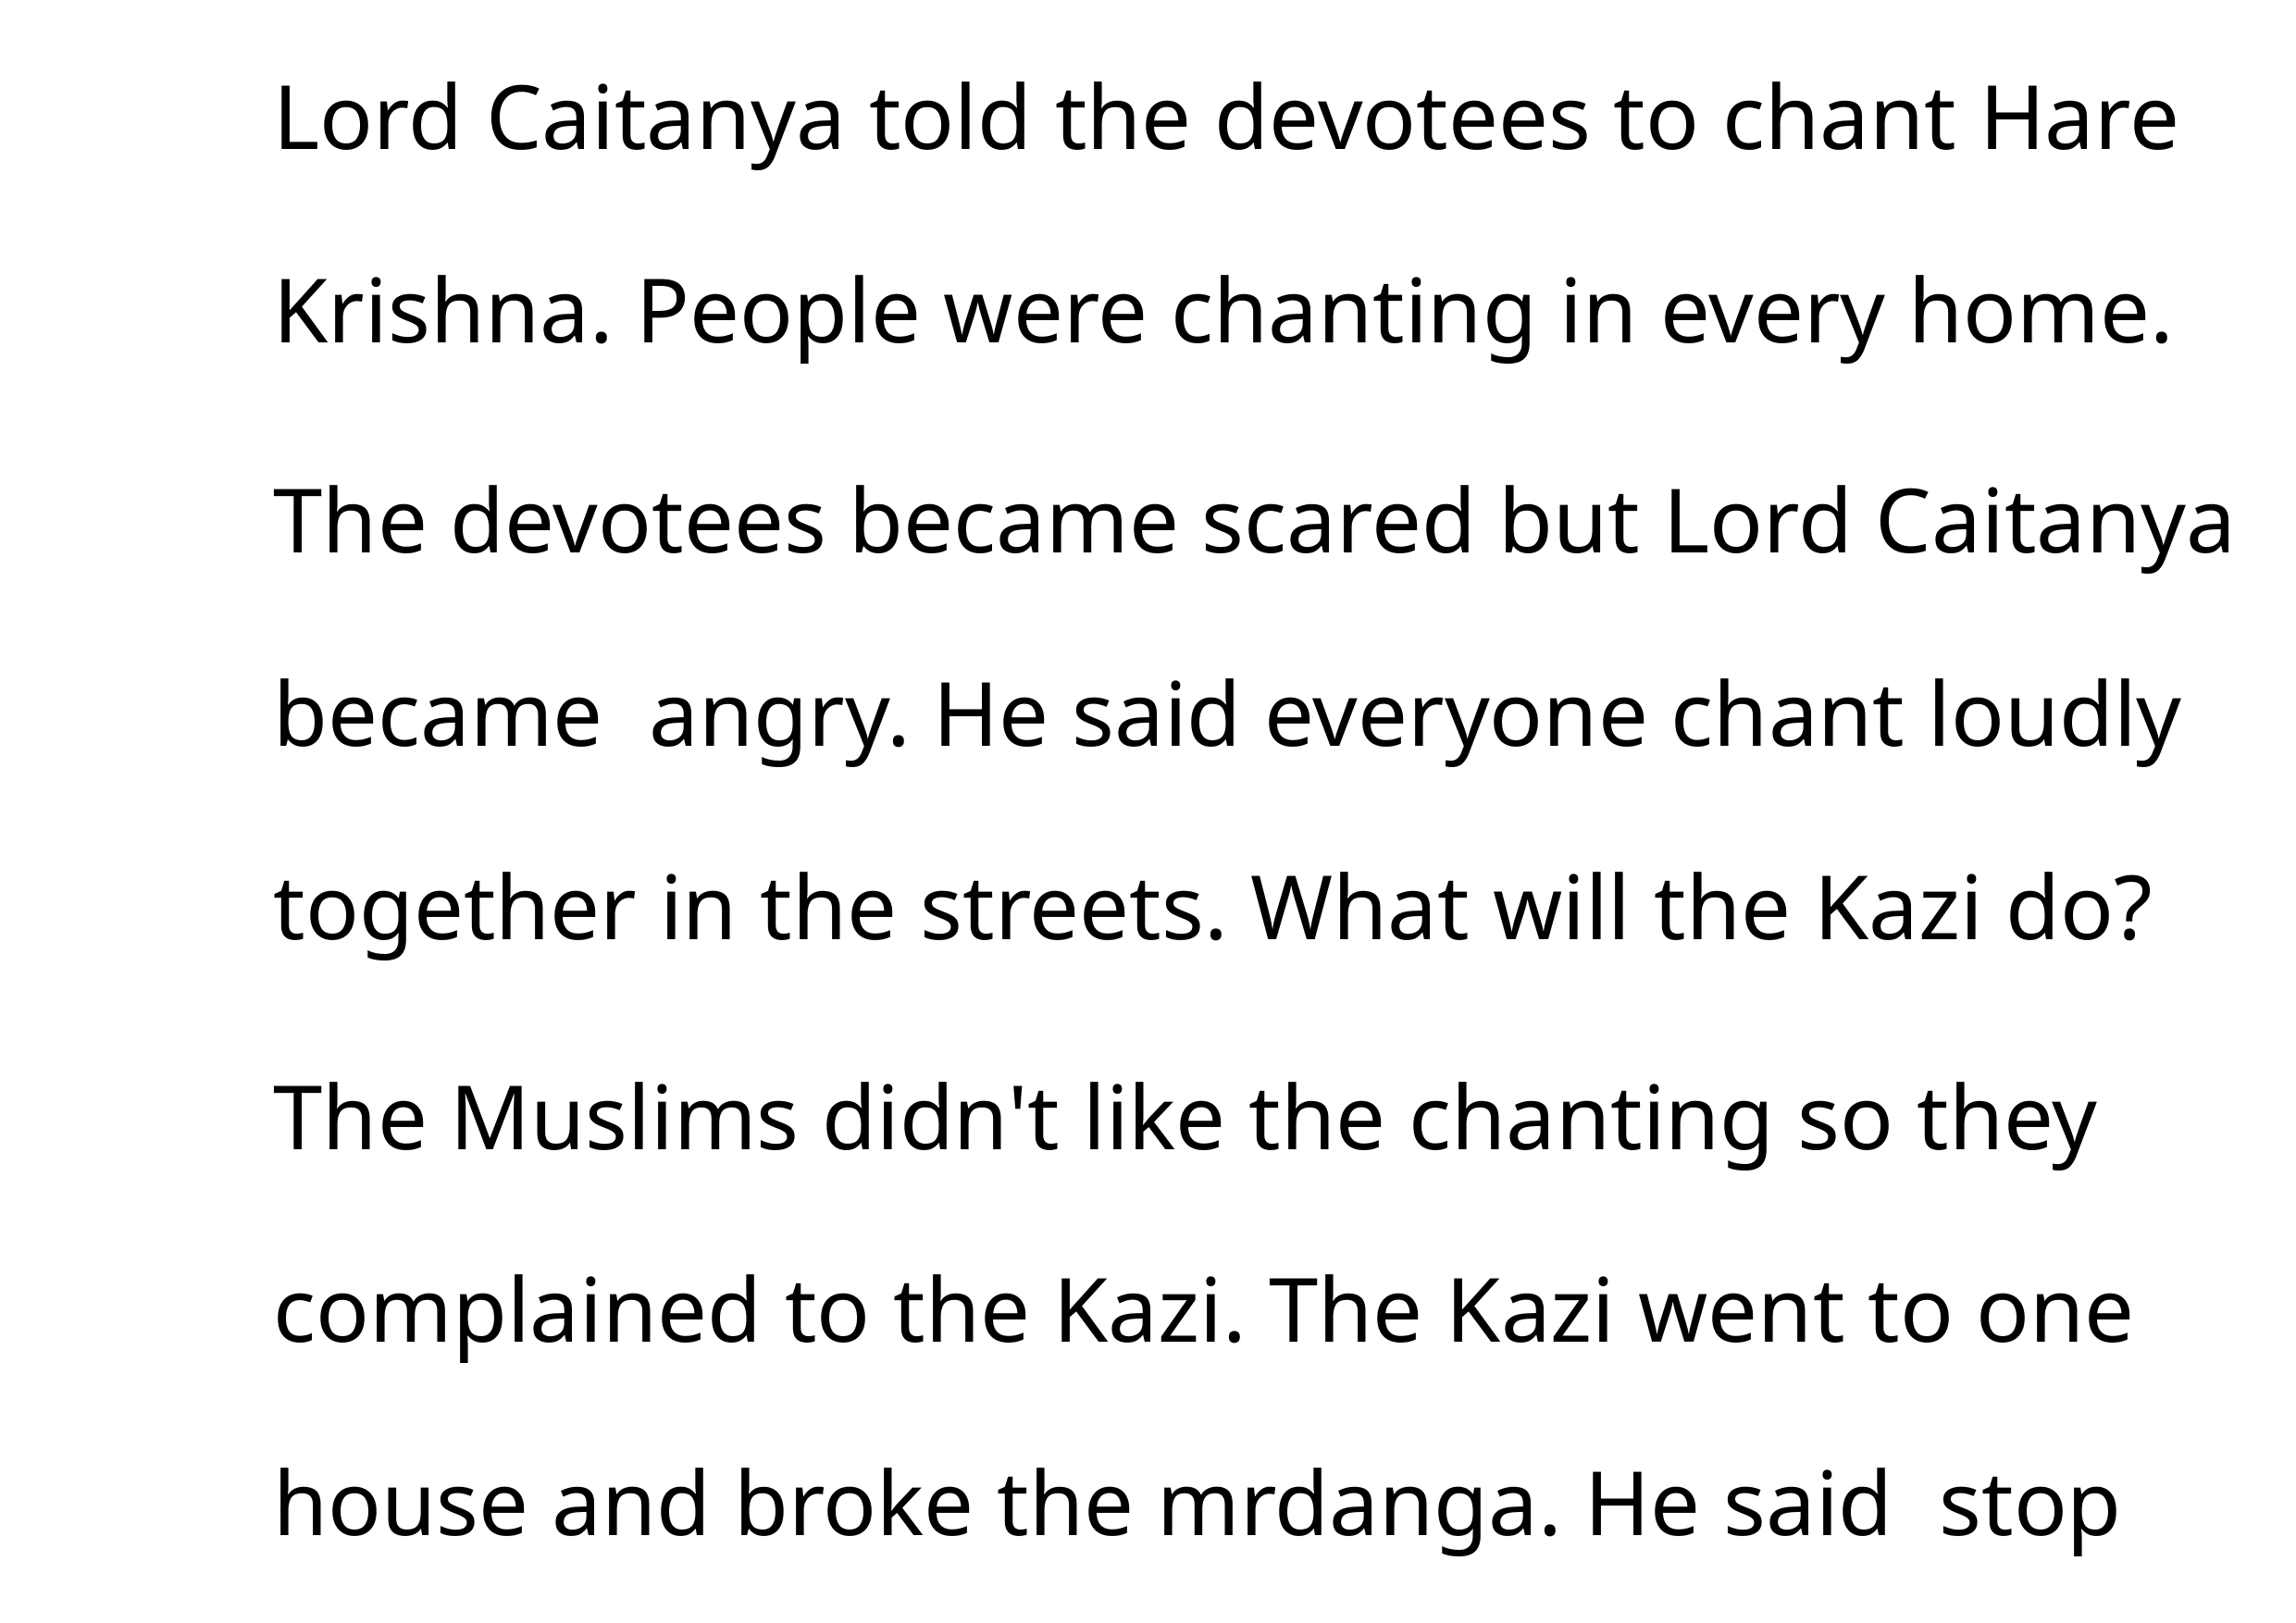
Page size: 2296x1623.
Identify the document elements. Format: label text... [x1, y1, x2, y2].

text The devotees became scared but Lord Caitanya became angry. He said everyone chant loudly together in the streets. What will the Kazi do? [273, 458, 2240, 965]
text Lord Caitanya told the devotees to chant Hare Krishna. People were chanting in every home. [273, 55, 2240, 368]
text The Muslims didn't like the chanting so they complained to the Kazi. The Kazi went to one house and broke the mrdanga. He said stop [273, 1054, 2240, 1561]
